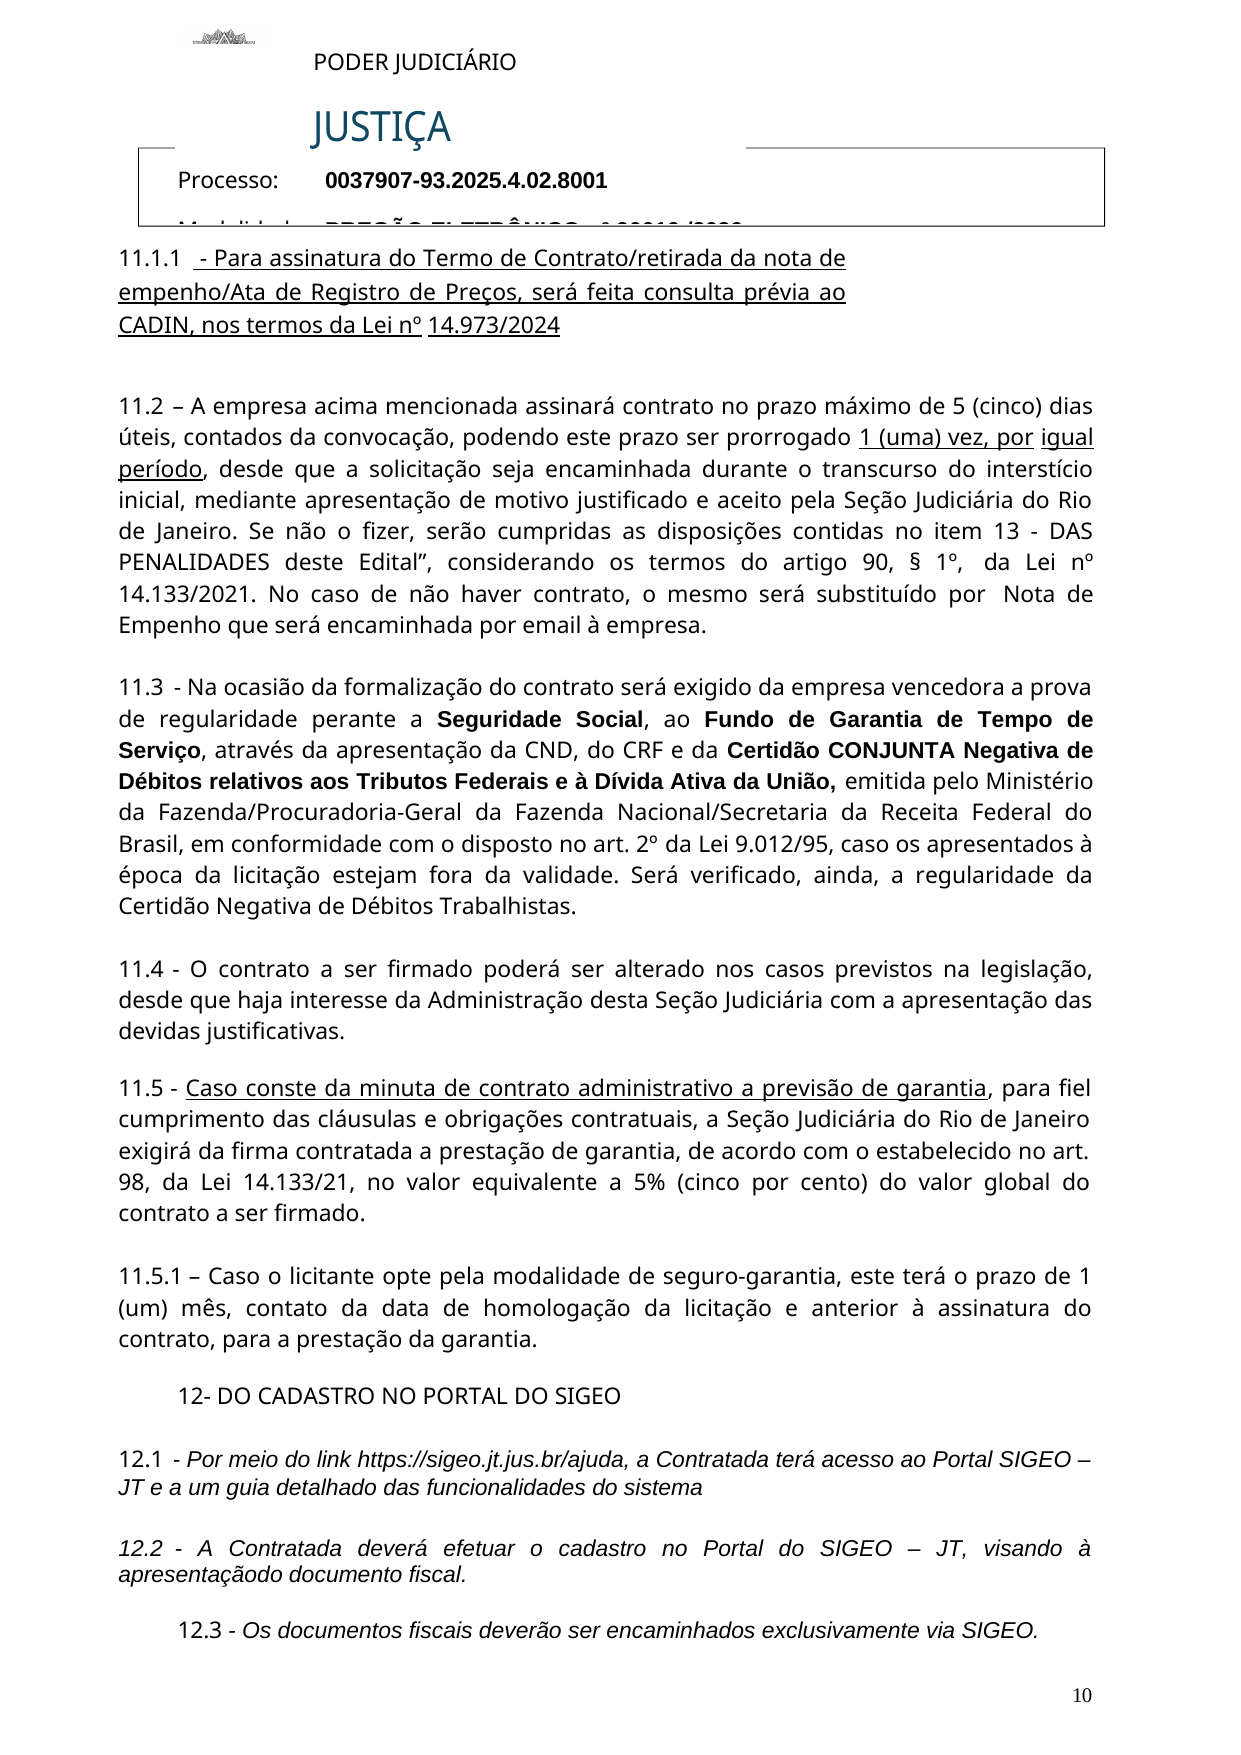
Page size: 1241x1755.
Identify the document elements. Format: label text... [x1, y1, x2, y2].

list - Para assinatura do Termo de Contrato/retirada da nota de empenho/Ata de Registro de Preços, será feita consulta prévia ao [118, 242, 846, 302]
list DO CADASTRO NO PORTAL DO SIGEO [177, 1380, 1137, 1411]
list - Por meio do link https://sigeo.jt.jus.br/ajuda, a Contratada terá acesso ao Portal SIGEO – JT e a um guia detalhado das funcionalidades do sistema [118, 1443, 1094, 1500]
list - Na ocasião da formalização do contrato será exigido da empresa vencedora a prova de regularidade perante a Seguridade Social, ao Fundo de Garantia de Tempo de Serviço, através da apresentação da CND, do CRF e da Certidão CONJUNTA Negativa de Débitos relativos aos Tributos Federais e à Dívida Ativa da União, emitida pelo Ministério da Fazenda/Procuradoria-Geral da Fazenda Nacional/Secretaria da Receita Federal do Brasil, em conformidade com o disposto no art. 2º da Lei 9.012/95, caso os apresentados à época da licitação estejam fora da validade. Será verificado, ainda, a regularidade da Certidão Negativa de Débitos Trabalhistas. [118, 671, 1094, 921]
list – Caso o licitante opte pela modalidade de seguro-garantia, este terá o prazo de 1 (um) mês, contato da data de homologação da licitação e anterior à assinatura do contrato, para a prestação da garantia. [118, 1260, 1094, 1354]
list - O contrato a ser firmado poderá ser alterado nos casos previstos na legislação, desde que haja interesse da Administração desta Seção Judiciária com a apresentação das devidas justificativas. [118, 953, 1094, 1046]
list CADIN, nos termos da Lei nº 14.973/2024 [118, 304, 846, 340]
list - A Contratada deverá efetuar o cadastro no Portal do SIGEO – JT, visando à apresentaçãodo documento fiscal. [118, 1535, 1094, 1587]
list – A empresa acima mencionada assinará contrato no prazo máximo de 5 (cinco) dias úteis, contados da convocação, podendo este prazo ser prorrogado 1 (uma) vez, por igual período, desde que a solicitação seja encaminhada durante o transcurso do interstício inicial, mediante apresentação de motivo justificado e aceito pela Seção Judiciária do Rio de Janeiro. Se não o fizer, serão cumpridas as disposições contidas no item 13 - DAS PENALIDADES deste Edital”, considerando os termos do artigo 90, § 1º, da Lei nº 14.133/2021. No caso de não haver contrato, o mesmo será substituído por Nota de Empenho que será encaminhada por email à empresa. [118, 390, 1094, 640]
list - Os documentos fiscais deverão ser encaminhados exclusivamente via SIGEO. [177, 1614, 1137, 1645]
list - Caso conste da minuta de contrato administrativo a previsão de garantia, para fiel cumprimento das cláusulas e obrigações contratuais, a Seção Judiciária do Rio de Janeiro exigirá da firma contratada a prestação de garantia, de acordo com o estabelecido no art. 98, da Lei 14.133/21, no valor equivalente a 5% (cinco por cento) do valor global do contrato a ser firmado. [118, 1072, 1091, 1228]
